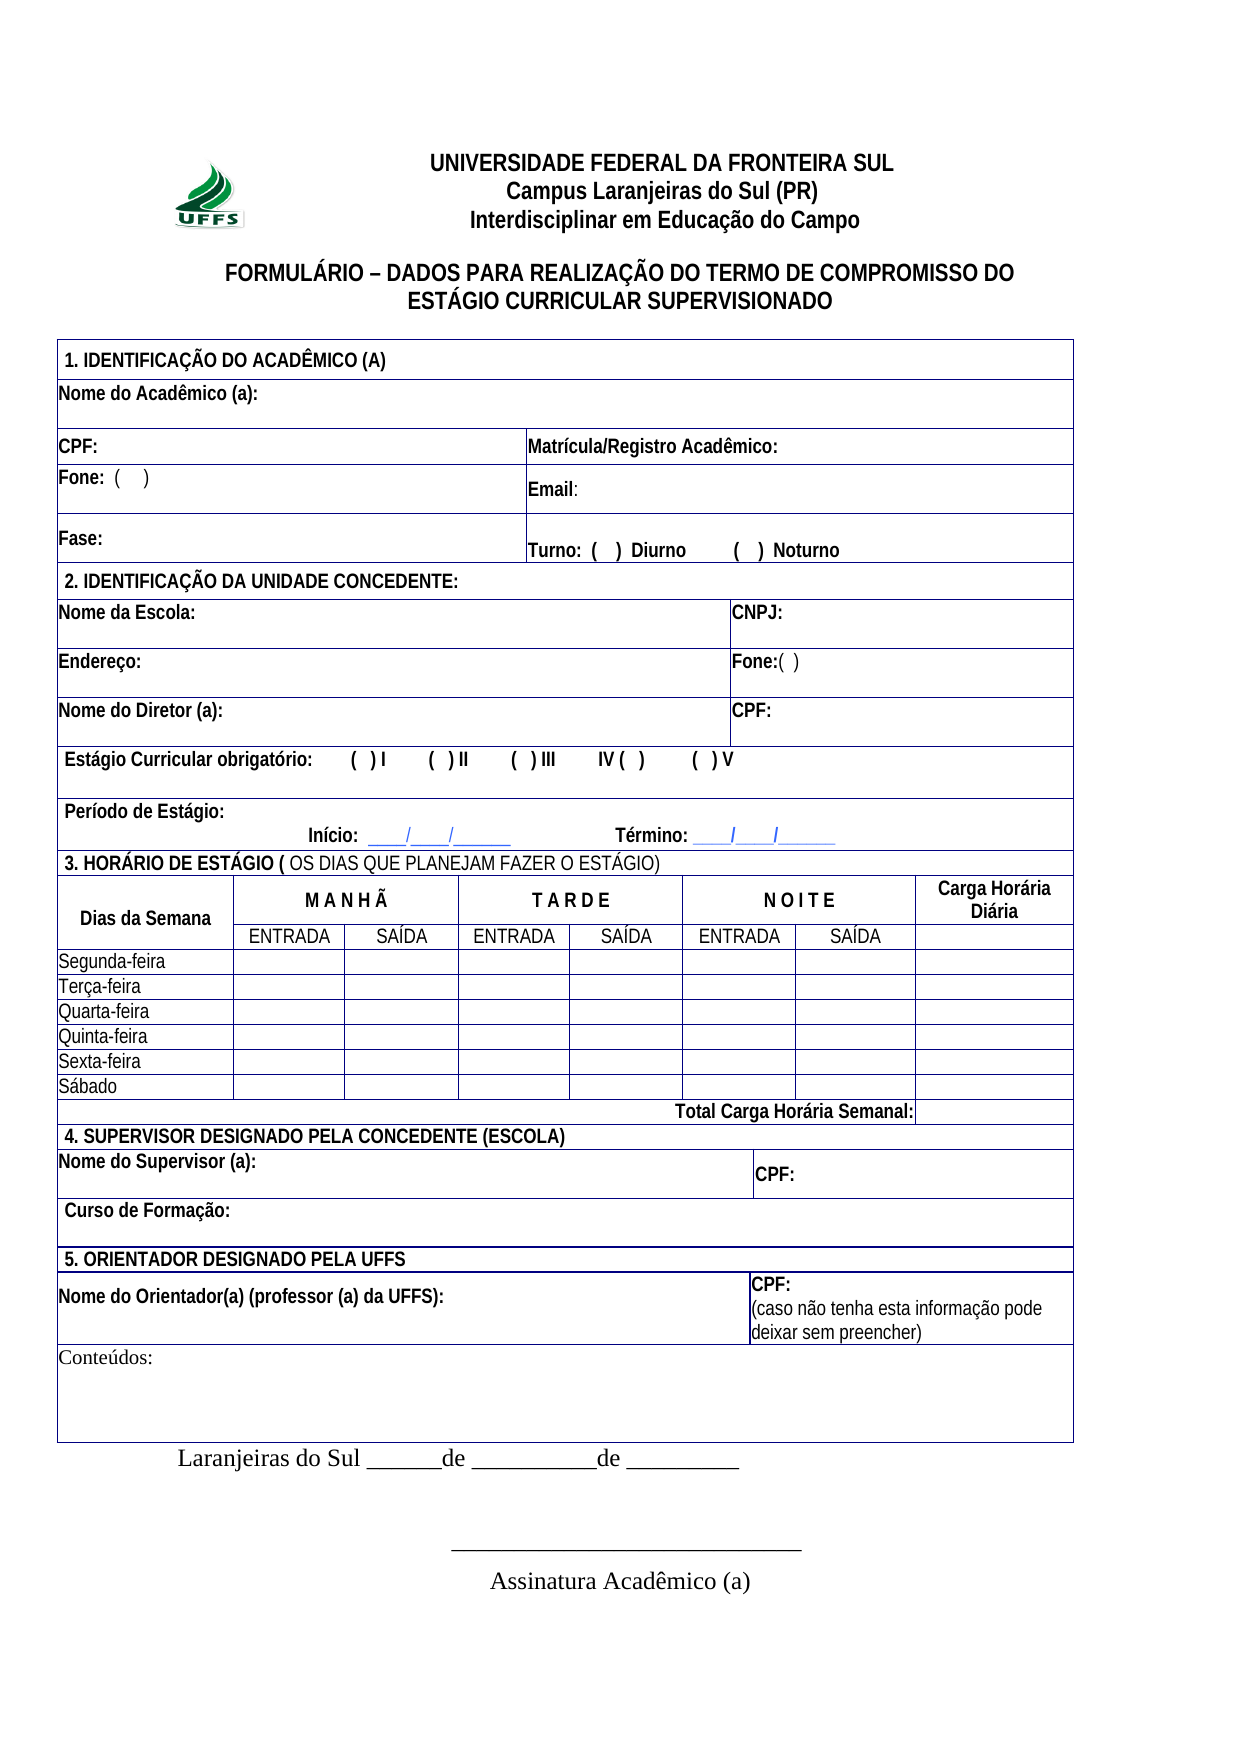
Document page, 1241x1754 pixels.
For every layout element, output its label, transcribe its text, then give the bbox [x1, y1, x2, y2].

table_cell Nome do Orientador(a) (professor (a) da UFFS): [58, 1273, 749, 1344]
table_cell [916, 950, 1073, 973]
table_cell N O I T E [683, 876, 915, 923]
picture [173, 157, 245, 230]
table_header UNIVERSIDADE FEDERAL DA FRONTEIRA SUL Campus Laranjeiras do Sul (PR) Interdisciplinar em Educação do Campo [269, 148, 1055, 233]
table_cell [916, 1050, 1073, 1073]
table_cell Turno: ( ) Diurno ( ) Noturno [527, 514, 1073, 562]
table_cell 4. Supervisor Designado pela Concedente (escola) [58, 1125, 1073, 1148]
text Laranjeiras do Sul ______de __________de _________ [177, 1443, 1063, 1471]
table_cell ENTRADA [683, 925, 795, 948]
table_cell [916, 1100, 1073, 1123]
table_cell Estágio Curricular obrigatório: ( ) I ( ) II ( ) III IV ( ) ( ) V [58, 747, 1073, 798]
table_cell [916, 925, 1073, 948]
table_cell Segunda-feira [58, 950, 233, 973]
table_cell CPF: [58, 429, 526, 463]
table_cell Período de Estágio: Início: ____/____/______ Término: ____/____/______ [58, 799, 1073, 849]
table_cell [459, 1075, 569, 1098]
table_cell SAÍDA [570, 925, 682, 948]
table_cell ENTRADA [234, 925, 344, 948]
table_header [151, 148, 269, 233]
table_cell 5. Orientador Designado pela UFFS [58, 1248, 1073, 1271]
table_cell CPF: [754, 1150, 1073, 1197]
table_cell [459, 1050, 569, 1073]
table_cell [916, 975, 1073, 998]
table_cell CPF: (caso não tenha esta informação pode deixar sem preencher) [751, 1273, 1073, 1344]
text FORMULÁRIO – DADOS PARA REALIZAÇÃO DO TERMO DE COMPROMISSO DO ESTÁGIO CURRICULAR SUPERVISIONADO [177, 258, 1063, 315]
table_cell ENTRADA [459, 925, 569, 948]
table_cell Conteúdos: [58, 1345, 1073, 1442]
table_header 1. Identificação do Acadêmico (A) [58, 340, 1073, 379]
table_cell Quinta-feira [58, 1025, 233, 1048]
table_cell [234, 1050, 344, 1073]
table_cell [345, 975, 458, 998]
table_cell Matrícula/Registro Acadêmico: [527, 429, 1073, 463]
table_cell [345, 1025, 458, 1048]
table_cell Endereço: [58, 649, 730, 697]
table_cell [570, 1000, 682, 1023]
table_cell [683, 975, 795, 998]
table_cell M A N H Ã [234, 876, 458, 923]
table_cell [683, 950, 795, 973]
table_cell [683, 1075, 795, 1098]
table_cell Carga Horária Diária [916, 876, 1073, 923]
table_cell [234, 1000, 344, 1023]
table_cell Nome da Escola: [58, 600, 730, 648]
table_cell [459, 1000, 569, 1023]
table_cell Terça-feira [58, 975, 233, 998]
table_cell [796, 950, 915, 973]
table_cell [570, 1025, 682, 1048]
table_cell Nome do Diretor (a): [58, 698, 730, 746]
table_cell [234, 1075, 344, 1098]
table_cell 3. Horário de Estágio ( os dias que planejam fazer o estágio) [58, 851, 1073, 874]
table_cell SAÍDA [796, 925, 915, 948]
table_cell Quarta-feira [58, 1000, 233, 1023]
table_cell CPF: [731, 698, 1073, 746]
table_cell Curso de Formação: [58, 1199, 1073, 1246]
table_cell Email: [527, 465, 1073, 512]
table_cell [345, 1050, 458, 1073]
table_cell SAÍDA [345, 925, 458, 948]
table_cell [459, 1025, 569, 1048]
table_cell [570, 1050, 682, 1073]
text ____________________________ [177, 1525, 1063, 1554]
table_cell Dias da Semana [58, 876, 233, 948]
table_cell CNPJ: [731, 600, 1073, 648]
table_cell [345, 1000, 458, 1023]
table_cell [459, 950, 569, 973]
table_cell Nome do Supervisor (a): [58, 1150, 753, 1197]
table_cell [570, 1075, 682, 1098]
table_cell [796, 975, 915, 998]
table_cell Fone: ( ) [58, 465, 526, 512]
table_cell [796, 1025, 915, 1048]
table_cell [796, 1000, 915, 1023]
table_cell [570, 975, 682, 998]
table_cell [683, 1025, 795, 1048]
table_cell [916, 1000, 1073, 1023]
table_cell [570, 950, 682, 973]
table_cell Sexta-feira [58, 1050, 233, 1073]
table_cell [345, 950, 458, 973]
table_cell [796, 1075, 915, 1098]
table_cell [916, 1025, 1073, 1048]
table_cell T A R D E [459, 876, 682, 923]
table_cell [916, 1075, 1073, 1098]
table_cell [234, 975, 344, 998]
table_cell Fase: [58, 514, 526, 562]
table_cell Sábado [58, 1075, 233, 1098]
table_cell [345, 1075, 458, 1098]
table_cell Fone:( ) [731, 649, 1073, 697]
table_cell [683, 1000, 795, 1023]
table_cell [683, 1050, 795, 1073]
table_cell [459, 975, 569, 998]
table_cell [234, 950, 344, 973]
table_cell [796, 1050, 915, 1073]
table_cell 2. Identificação da Unidade Concedente: [58, 563, 1073, 599]
text Assinatura Acadêmico (a) [177, 1566, 1063, 1595]
table_cell Nome do Acadêmico (a): [58, 380, 1073, 428]
table_cell Total Carga Horária Semanal: [58, 1100, 915, 1123]
table_cell [234, 1025, 344, 1048]
